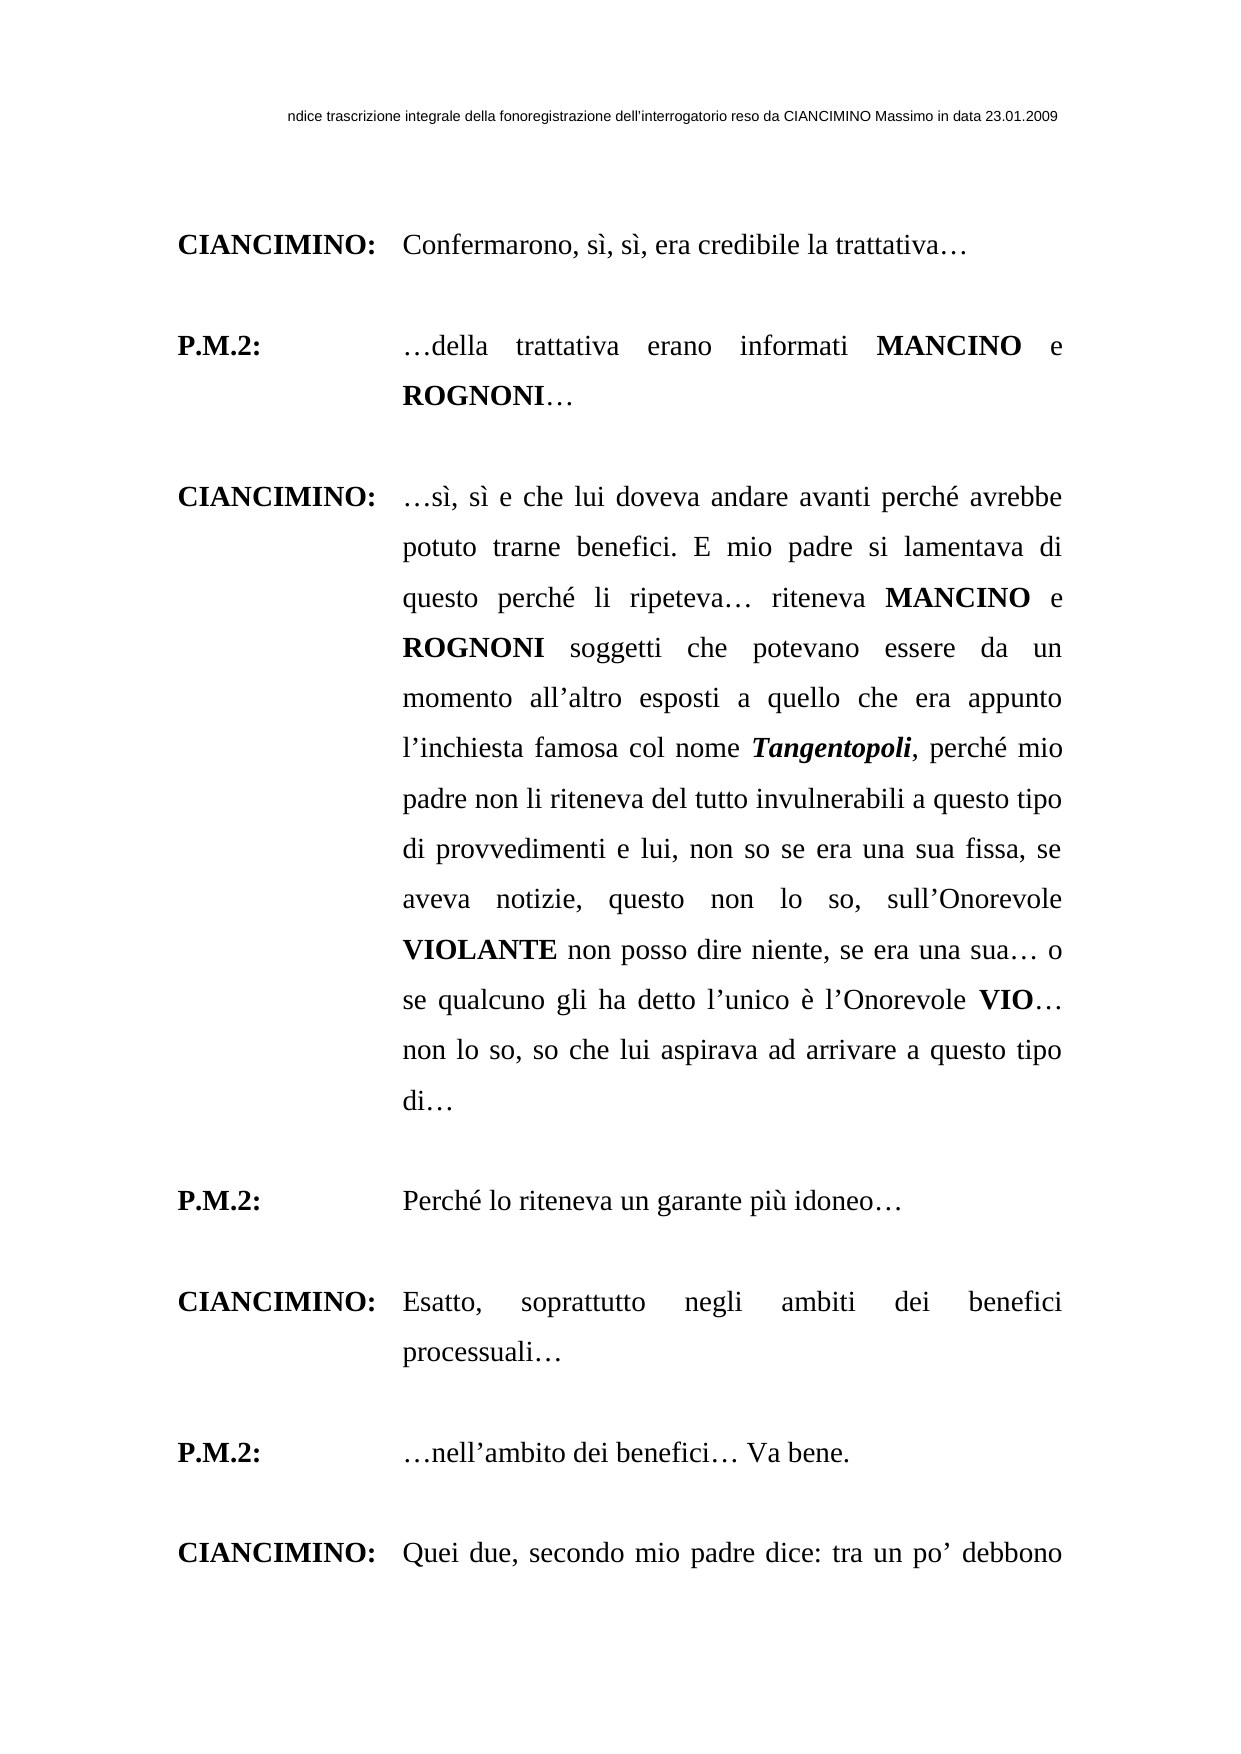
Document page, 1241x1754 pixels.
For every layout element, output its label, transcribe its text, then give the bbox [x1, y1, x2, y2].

text CIANCIMINO: Esatto, soprattutto negli ambiti dei benefici processuali… [177, 1284, 1063, 1368]
text P.M.2: …della trattativa erano informati MANCINO e ROGNONI… [177, 328, 1063, 412]
text CIANCIMINO: …sì, sì e che lui doveva andare avanti perché avrebbe potuto trarne benefici. E mio padre si lamentava di questo perché li ripeteva… riteneva MANCINO e ROGNONI soggetti che potevano essere da un momento all’altro esposti a quello che era appunto l’inchiesta famosa col nome Tangentopoli, perché mio padre non li riteneva del tutto invulnerabili a questo tipo di provvedimenti e lui, non so se era una sua fissa, se aveva notizie, questo non lo so, sull’Onorevole VIOLANTE non posso dire niente, se era una sua… o se qualcuno gli ha detto l’unico è l’Onorevole VIO… non lo so, so che lui aspirava ad arrivare a questo tipo di… [177, 479, 1063, 1116]
text CIANCIMINO: Quei due, secondo mio padre dice: tra un po’ debbono [177, 1536, 1063, 1569]
text CIANCIMINO: Confermarono, sì, sì, era credibile la trattativa… [177, 227, 1063, 261]
text P.M.2: Perché lo riteneva un garante più idoneo… [177, 1183, 1063, 1217]
text P.M.2: …nell’ambito dei benefici… Va bene. [177, 1435, 1063, 1468]
